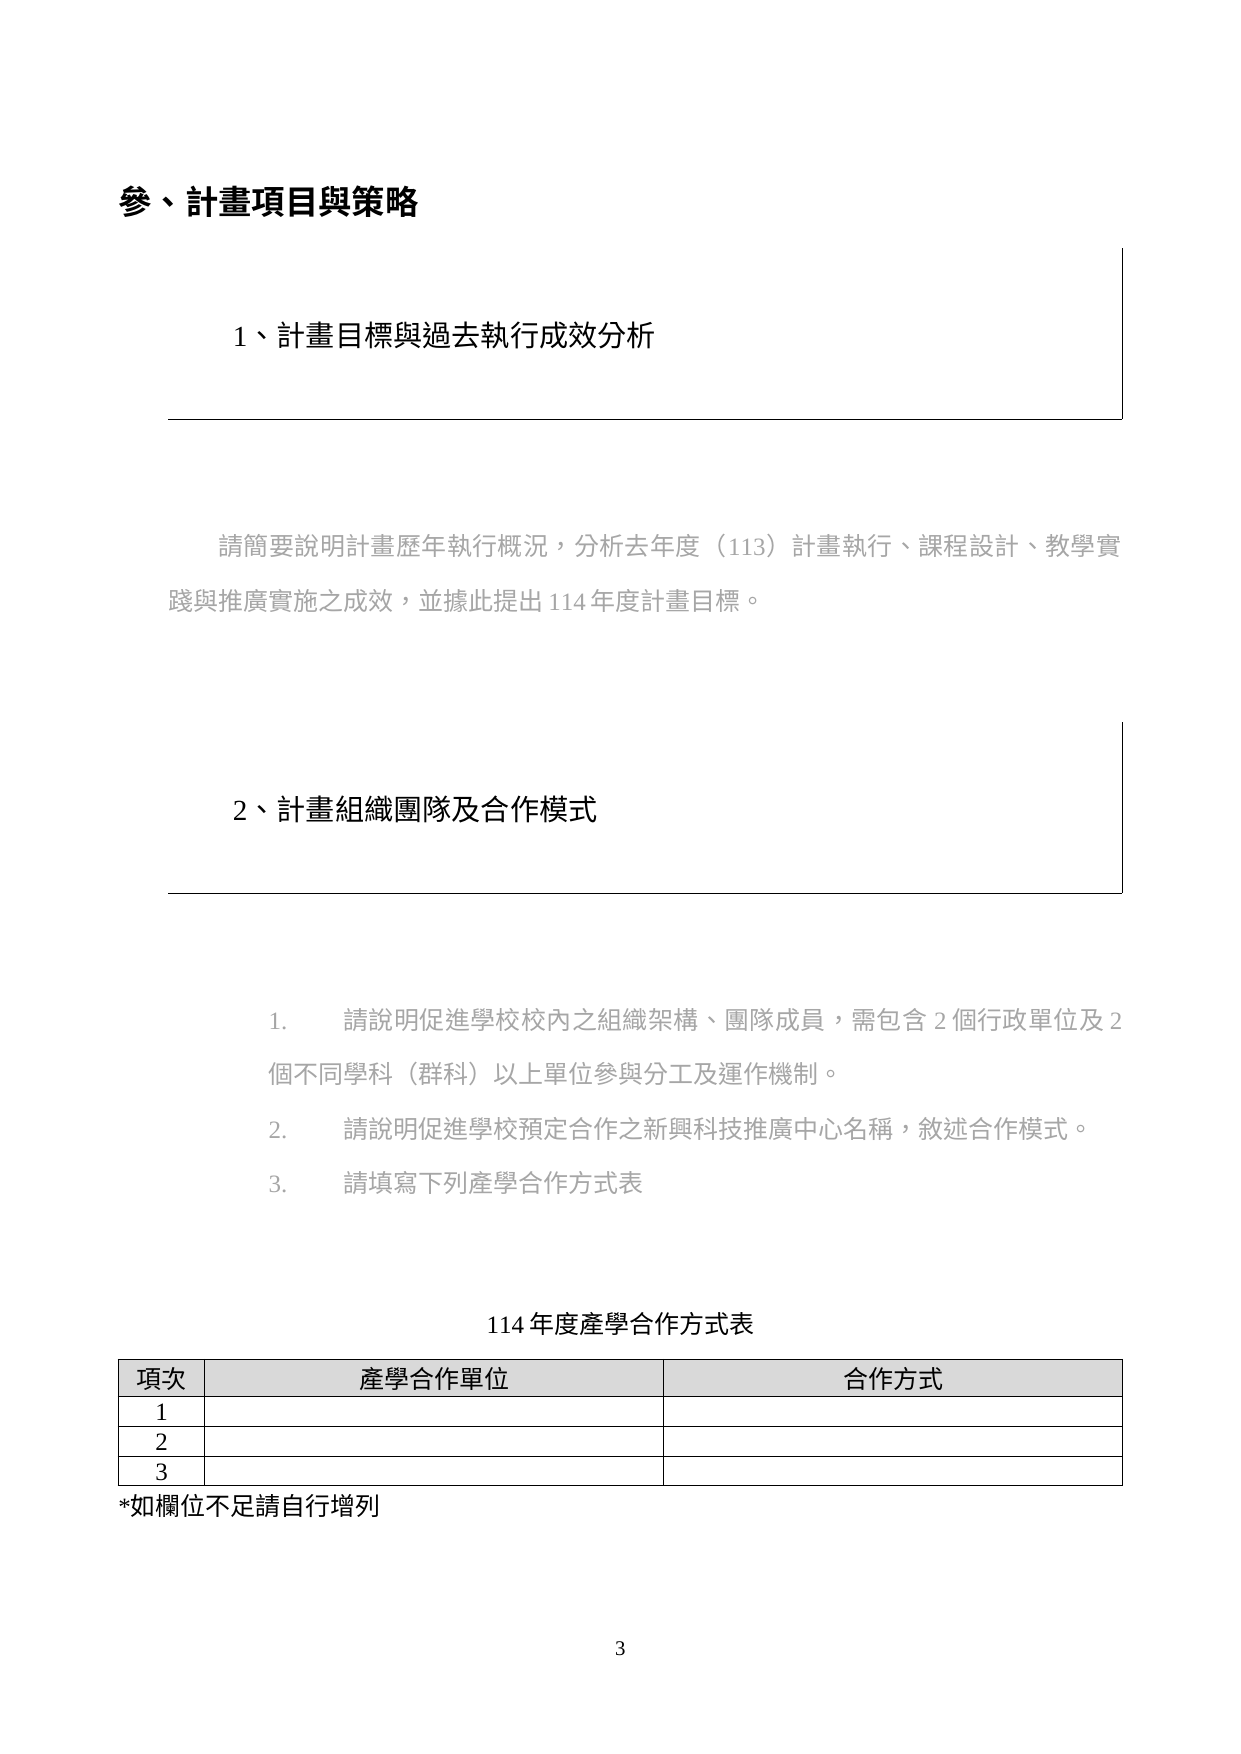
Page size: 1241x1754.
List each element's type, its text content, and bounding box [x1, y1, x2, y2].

table_cell [205, 1427, 663, 1456]
table_cell [205, 1457, 663, 1485]
table_cell [664, 1427, 1122, 1456]
list 請說明促進學校校內之組織架構、團隊成員，需包含2個行政單位及2個不同學科（群科）以上單位參與分工及運作機制。 [268, 1001, 1122, 1091]
table_cell [205, 1397, 663, 1426]
table_header 項次 [119, 1360, 204, 1396]
subtitle 計畫組織團隊及合作模式 [168, 722, 1122, 893]
subtitle 計畫目標與過去執行成效分析 [168, 248, 1122, 419]
table_cell 2 [119, 1427, 204, 1456]
subtitle 計畫項目與策略 [118, 176, 1122, 224]
table_cell 1 [119, 1397, 204, 1426]
table_cell [664, 1397, 1122, 1426]
table_cell 3 [119, 1457, 204, 1485]
table_header 產學合作單位 [205, 1360, 663, 1396]
table_cell [664, 1457, 1122, 1485]
table_header 合作方式 [664, 1360, 1122, 1396]
list 請填寫下列產學合作方式表 [268, 1164, 1122, 1200]
list 請說明促進學校預定合作之新興科技推廣中心名稱，敘述合作模式。 [268, 1109, 1122, 1146]
text 請簡要說明計畫歷年執行概況，分析去年度（113）計畫執行、課程設計、教學實踐與推廣實施之成效，並據此提出114年度計畫目標。 [168, 527, 1122, 617]
text *如欄位不足請自行增列 [118, 1486, 1122, 1523]
text 114年度產學合作方式表 [118, 1304, 1122, 1341]
